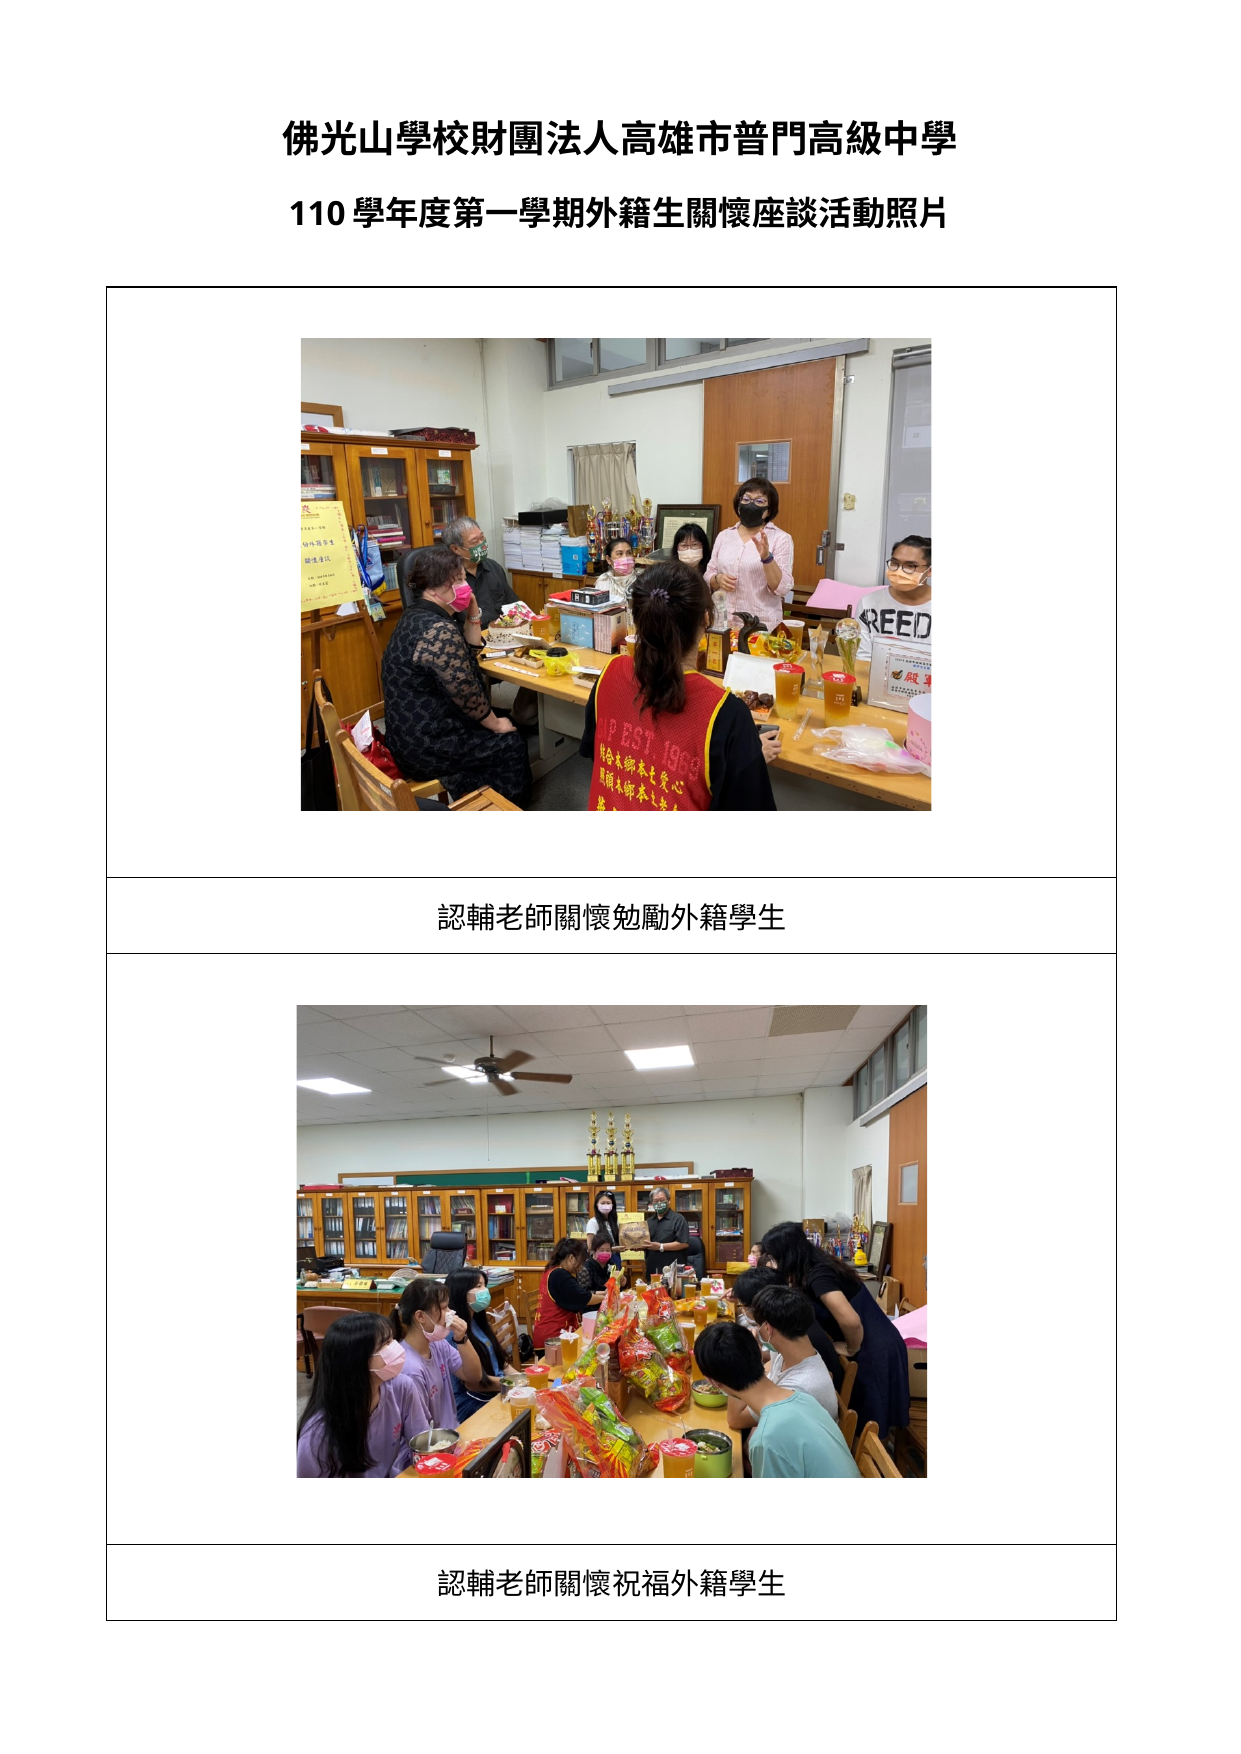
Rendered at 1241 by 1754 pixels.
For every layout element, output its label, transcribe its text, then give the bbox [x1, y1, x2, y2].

table_cell 認輔老師關懷勉勵外籍學生 [107, 878, 1116, 953]
text 佛光山學校財團法人高雄市普門高級中學 [118, 99, 1122, 174]
table_cell 認輔老師關懷祝福外籍學生 [107, 1545, 1116, 1619]
text 110學年度第一學期外籍生關懷座談活動照片 [118, 174, 1122, 249]
table_header [107, 288, 1116, 877]
table_cell [107, 954, 1116, 1543]
picture [296, 1005, 928, 1478]
picture [300, 338, 932, 811]
